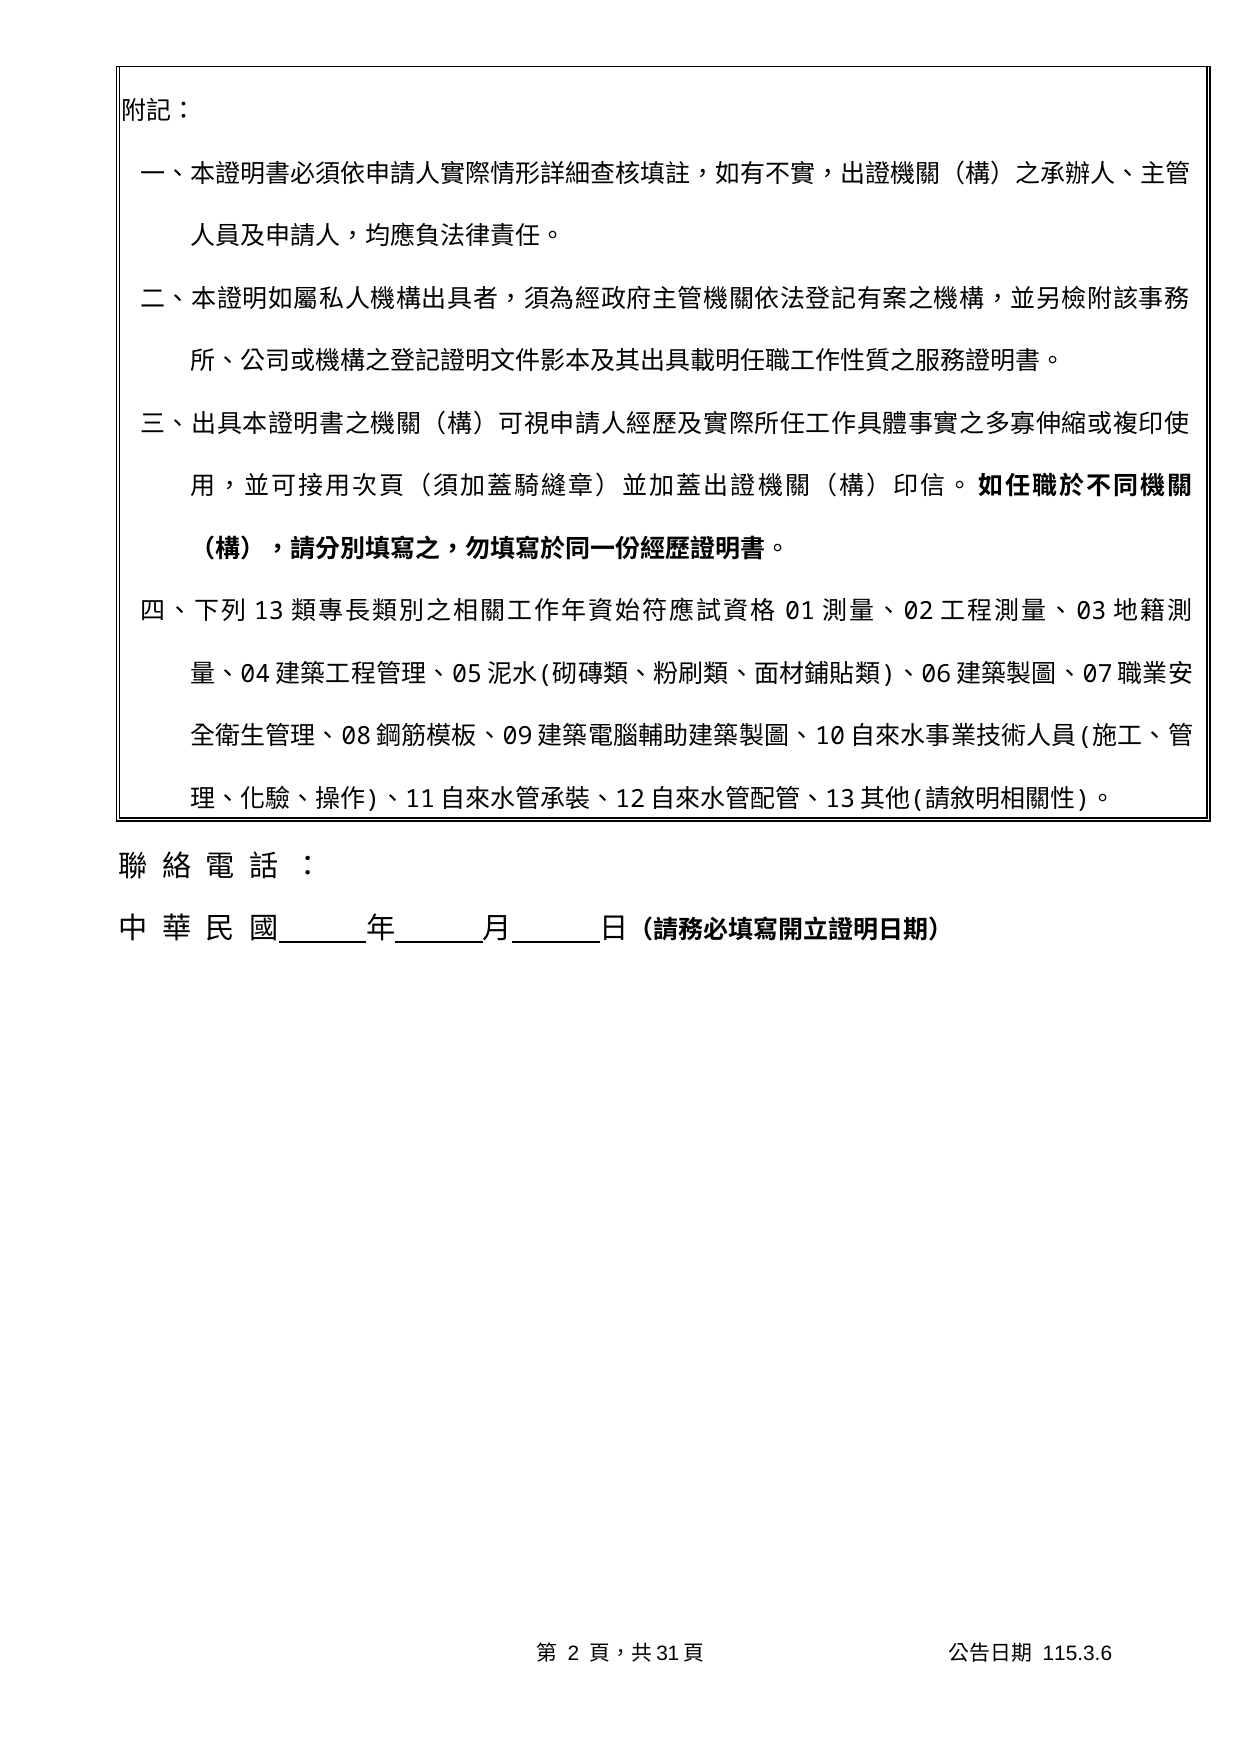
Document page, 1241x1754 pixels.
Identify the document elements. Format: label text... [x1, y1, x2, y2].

text 聯 絡 電 話 ： [118, 822, 1122, 884]
text 中 華 民 國 年 月 日（請務必填寫開立證明日期） [118, 884, 1122, 947]
table_cell 附記： 一、本證明書必須依申請人實際情形詳細查核填註，如有不實，出證機關（構）之承辦人、主管人員及申請人，均應負法律責任。 二、本證明如屬私人機構出具者，須為經政府主管機關依法登記有案之機構，並另檢附該事務所、公司或機構之登記證明文件影本及其出具載明任職工作性質之服務證明書。 三、出具本證明書之機關（構）可視申請人經歷及實際所任工作具體事實之多寡伸縮或複印使用，並可接用次頁（須加蓋騎縫章）並加蓋出證機關（構）印信。如任職於不同機關（構），請分別填寫之，勿填寫於同一份經歷證明書。 四、下列13類專長類別之相關工作年資始符應試資格01測量、02工程測量、03地籍測量、04建築工程管理、05泥水(砌磚類、粉刷類、面材鋪貼類)、06建築製圖、07職業安全衛生管理、08鋼筋模板、09建築電腦輔助建築製圖、10自來水事業技術人員(施工、管理、化驗、操作)、11自來水管承裝、12自來水管配管、13其他(請敘明相關性)。 [120, 67, 1206, 817]
